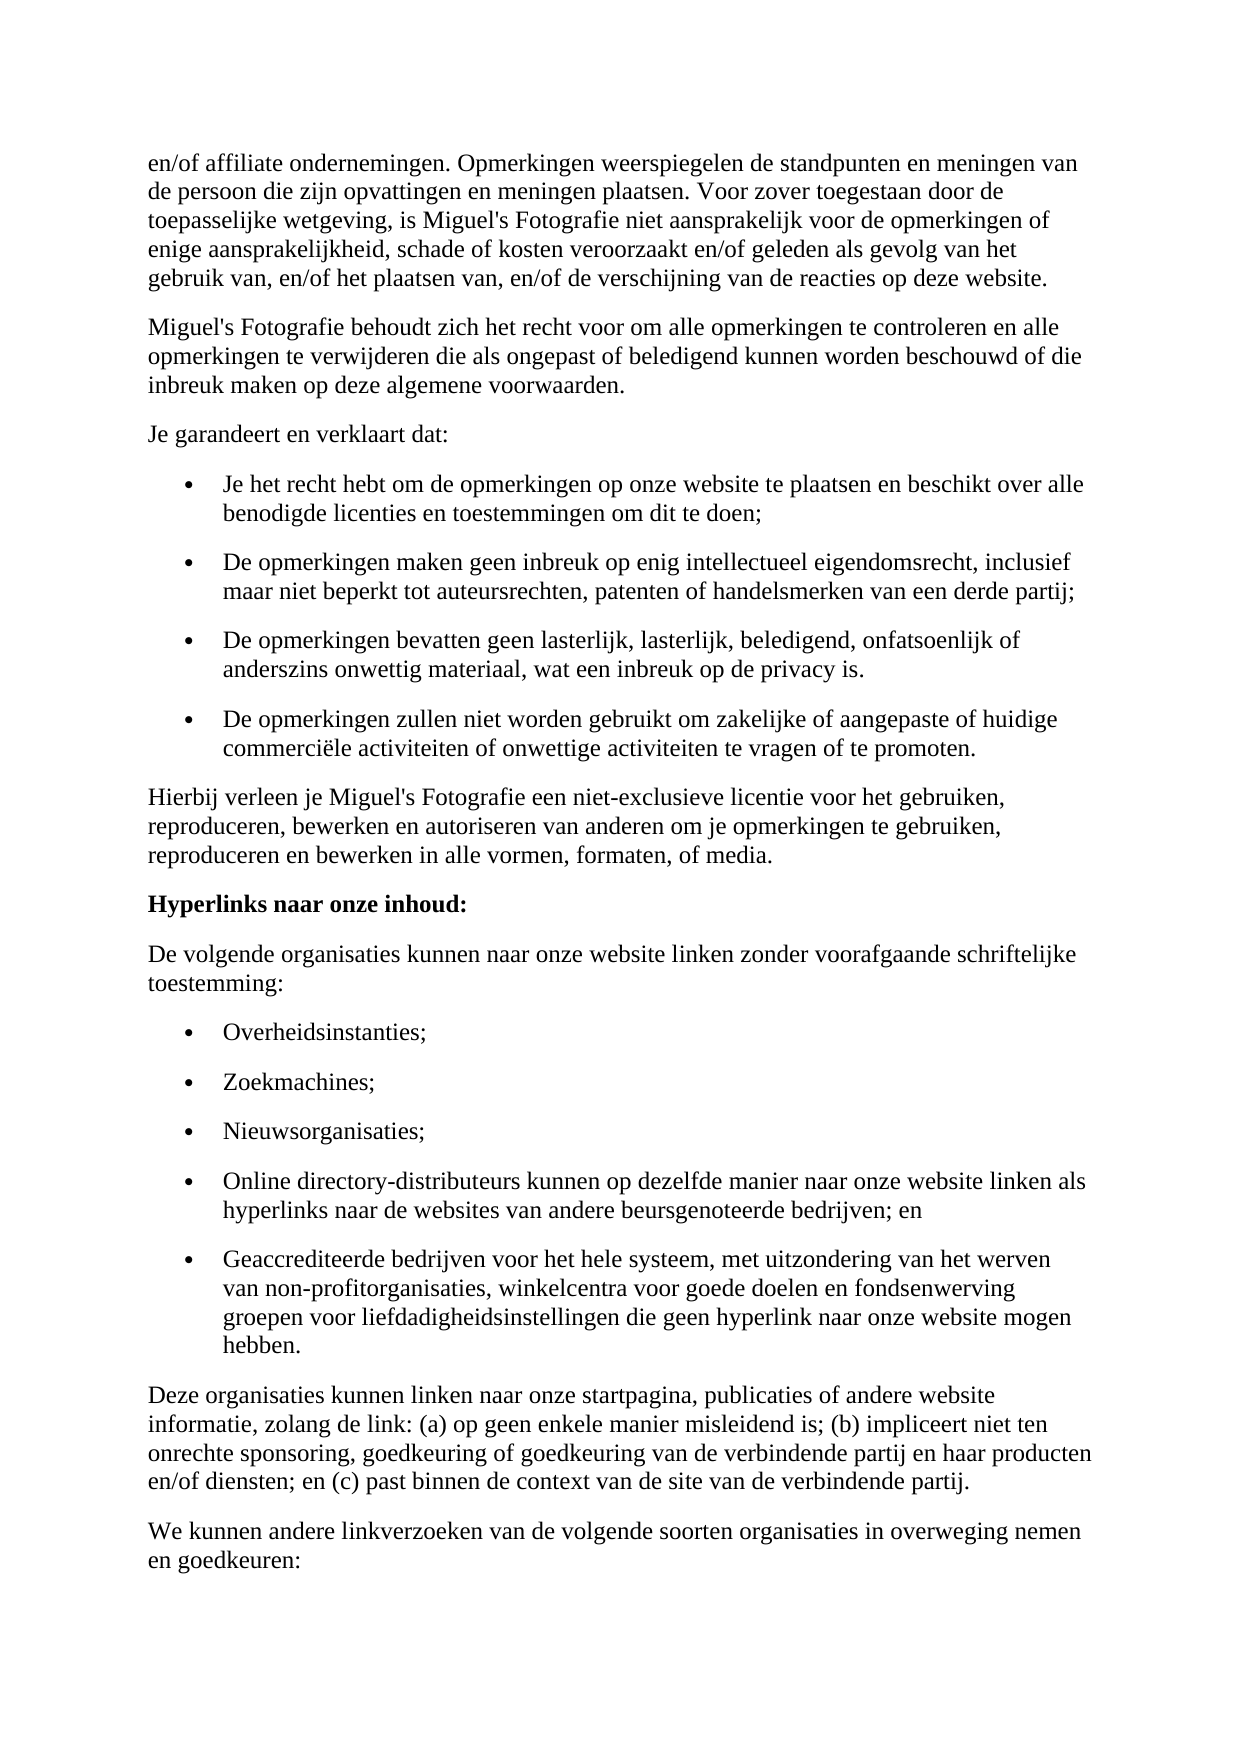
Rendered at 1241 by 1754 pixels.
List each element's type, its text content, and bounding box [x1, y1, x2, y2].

list De opmerkingen bevatten geen lasterlijk, lasterlijk, beledigend, onfatsoenlijk of anderszins onwettig materiaal, wat een inbreuk op de privacy is. [185, 626, 1093, 683]
text De volgende organisaties kunnen naar onze website linken zonder voorafgaande schriftelijke toestemming: [148, 939, 1093, 996]
text Deze organisaties kunnen linken naar onze startpagina, publicaties of andere website informatie, zolang de link: (a) op geen enkele manier misleidend is; (b) impliceert niet ten onrechte sponsoring, goedkeuring of goedkeuring van de verbindende partij en haar producten en/of diensten; en (c) past binnen de context van de site van de verbindende partij. [148, 1380, 1093, 1495]
text We kunnen andere linkverzoeken van de volgende soorten organisaties in overweging nemen en goedkeuren: [148, 1516, 1093, 1573]
subtitle Hyperlinks naar onze inhoud: [148, 889, 1093, 918]
text en/of affiliate ondernemingen. Opmerkingen weerspiegelen de standpunten en meningen van de persoon die zijn opvattingen en meningen plaatsen. Voor zover toegestaan ​​door de toepasselijke wetgeving, is Miguel's Fotografie niet aansprakelijk voor de opmerkingen of enige aansprakelijkheid, schade of kosten veroorzaakt en/of geleden als gevolg van het gebruik van, en/of het plaatsen van, en/of de verschijning van de reacties op deze website. [148, 148, 1093, 291]
list Je het recht hebt om de opmerkingen op onze website te plaatsen en beschikt over alle benodigde licenties en toestemmingen om dit te doen; [185, 469, 1093, 526]
list Geaccrediteerde bedrijven voor het hele systeem, met uitzondering van het werven van non-profitorganisaties, winkelcentra voor goede doelen en fondsenwerving groepen voor liefdadigheidsinstellingen die geen hyperlink naar onze website mogen hebben. [185, 1244, 1093, 1359]
list Nieuwsorganisaties; [185, 1116, 1093, 1145]
list De opmerkingen maken geen inbreuk op enig intellectueel eigendomsrecht, inclusief maar niet beperkt tot auteursrechten, patenten of handelsmerken van een derde partij; [185, 547, 1093, 605]
list Zoekmachines; [185, 1067, 1093, 1096]
list Overheidsinstanties; [185, 1017, 1093, 1046]
list Online directory-distributeurs kunnen op dezelfde manier naar onze website linken als hyperlinks naar de websites van andere beursgenoteerde bedrijven; en [185, 1166, 1093, 1223]
text Hierbij verleen je Miguel's Fotografie een niet-exclusieve licentie voor het gebruiken, reproduceren, bewerken en autoriseren van anderen om je opmerkingen te gebruiken, reproduceren en bewerken in alle vormen, formaten, of media. [148, 782, 1093, 868]
text Je garandeert en verklaart dat: [148, 419, 1093, 448]
text Miguel's Fotografie behoudt zich het recht voor om alle opmerkingen te controleren en alle opmerkingen te verwijderen die als ongepast of beledigend kunnen worden beschouwd of die inbreuk maken op deze algemene voorwaarden. [148, 312, 1093, 398]
list De opmerkingen zullen niet worden gebruikt om zakelijke of aangepaste of huidige commerciële activiteiten of onwettige activiteiten te vragen of te promoten. [185, 704, 1093, 761]
